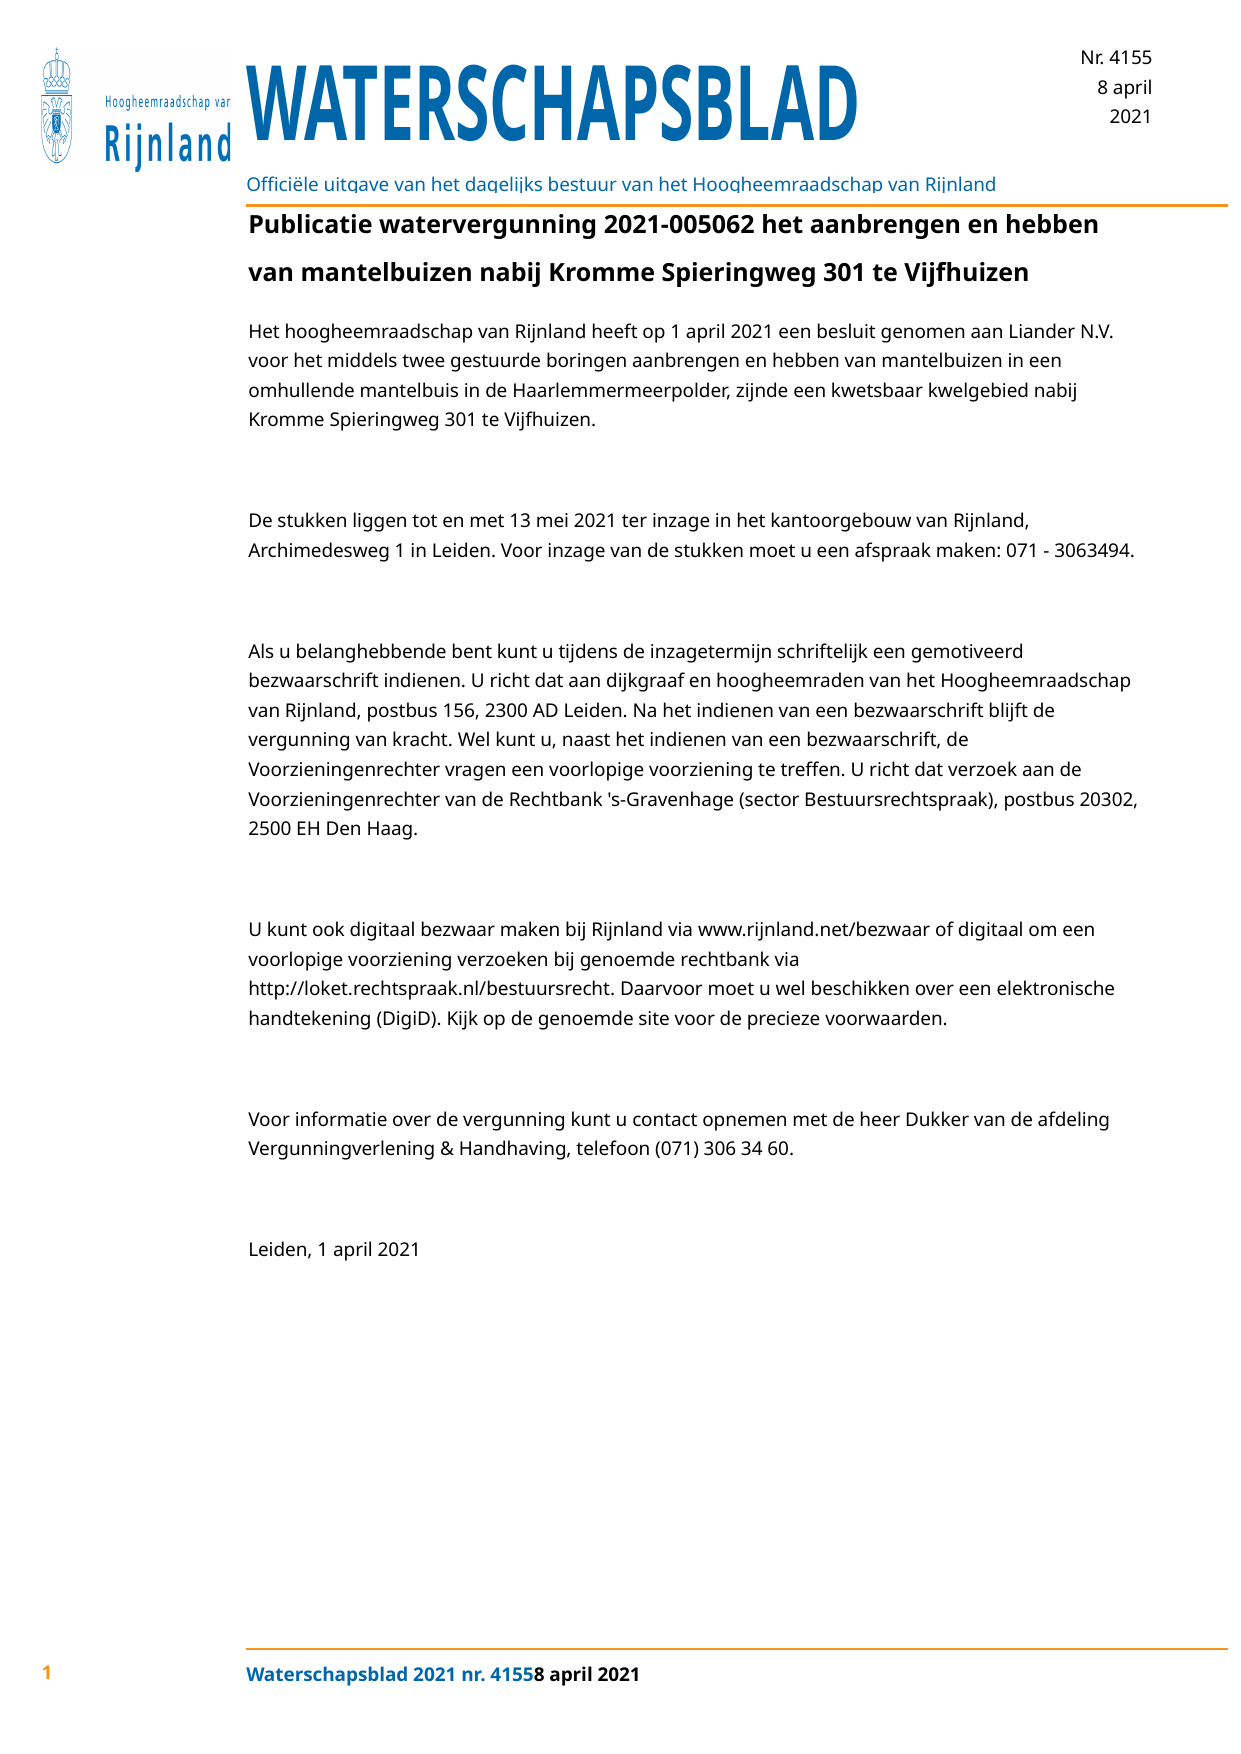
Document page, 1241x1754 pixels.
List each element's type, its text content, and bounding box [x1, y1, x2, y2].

text De stukken liggen tot en met 13 mei 2021 ter inzage in het kantoorgebouw van Rijnland, Archimedesweg 1 in Leiden. Voor inzage van de stukken moet u een afspraak maken: 071 - 3063494. [248, 507, 1152, 563]
text Publicatie watervergunning 2021-005062 het aanbrengen en hebben van mantelbuizen nabij Kromme Spieringweg 301 te Vijfhuizen [248, 207, 1152, 288]
picture [41, 47, 231, 172]
text Als u belanghebbende bent kunt u tijdens de inzagetermijn schriftelijk een gemotiveerd bezwaarschrift indienen. U richt dat aan dijkgraaf en hoogheemraden van het Hoogheemraadschap van Rijnland, postbus 156, 2300 AD Leiden. Na het indienen van een bezwaarschrift blijft de vergunning van kracht. Wel kunt u, naast het indienen van een bezwaarschrift, de Voorzieningenrechter vragen een voorlopige voorziening te treffen. U richt dat verzoek aan de Voorzieningenrechter van de Rechtbank 's-Gravenhage (sector Bestuursrechtspraak), postbus 20302, 2500 EH Den Haag. [248, 638, 1152, 841]
text U kunt ook digitaal bezwaar maken bij Rijnland via www.rijnland.net/bezwaar of digitaal om een voorlopige voorziening verzoeken bij genoemde rechtbank via http://loket.rechtspraak.nl/bestuursrecht. Daarvoor moet u wel beschikken over een elektronische handtekening (DigiD). Kijk op de genoemde site voor de precieze voorwaarden. [248, 916, 1152, 1031]
text Voor informatie over de vergunning kunt u contact opnemen met de heer Dukker van de afdeling Vergunningverlening & Handhaving, telefoon (071) 306 34 60. [248, 1106, 1152, 1161]
text Leiden, 1 april 2021 [248, 1236, 1152, 1262]
text Het hoogheemraadschap van Rijnland heeft op 1 april 2021 een besluit genomen aan Liander N.V. voor het middels twee gestuurde boringen aanbrengen en hebben van mantelbuizen in een omhullende mantelbuis in de Haarlemmermeerpolder, zijnde een kwetsbaar kwelgebied nabij Kromme Spieringweg 301 te Vijfhuizen. [248, 318, 1152, 432]
